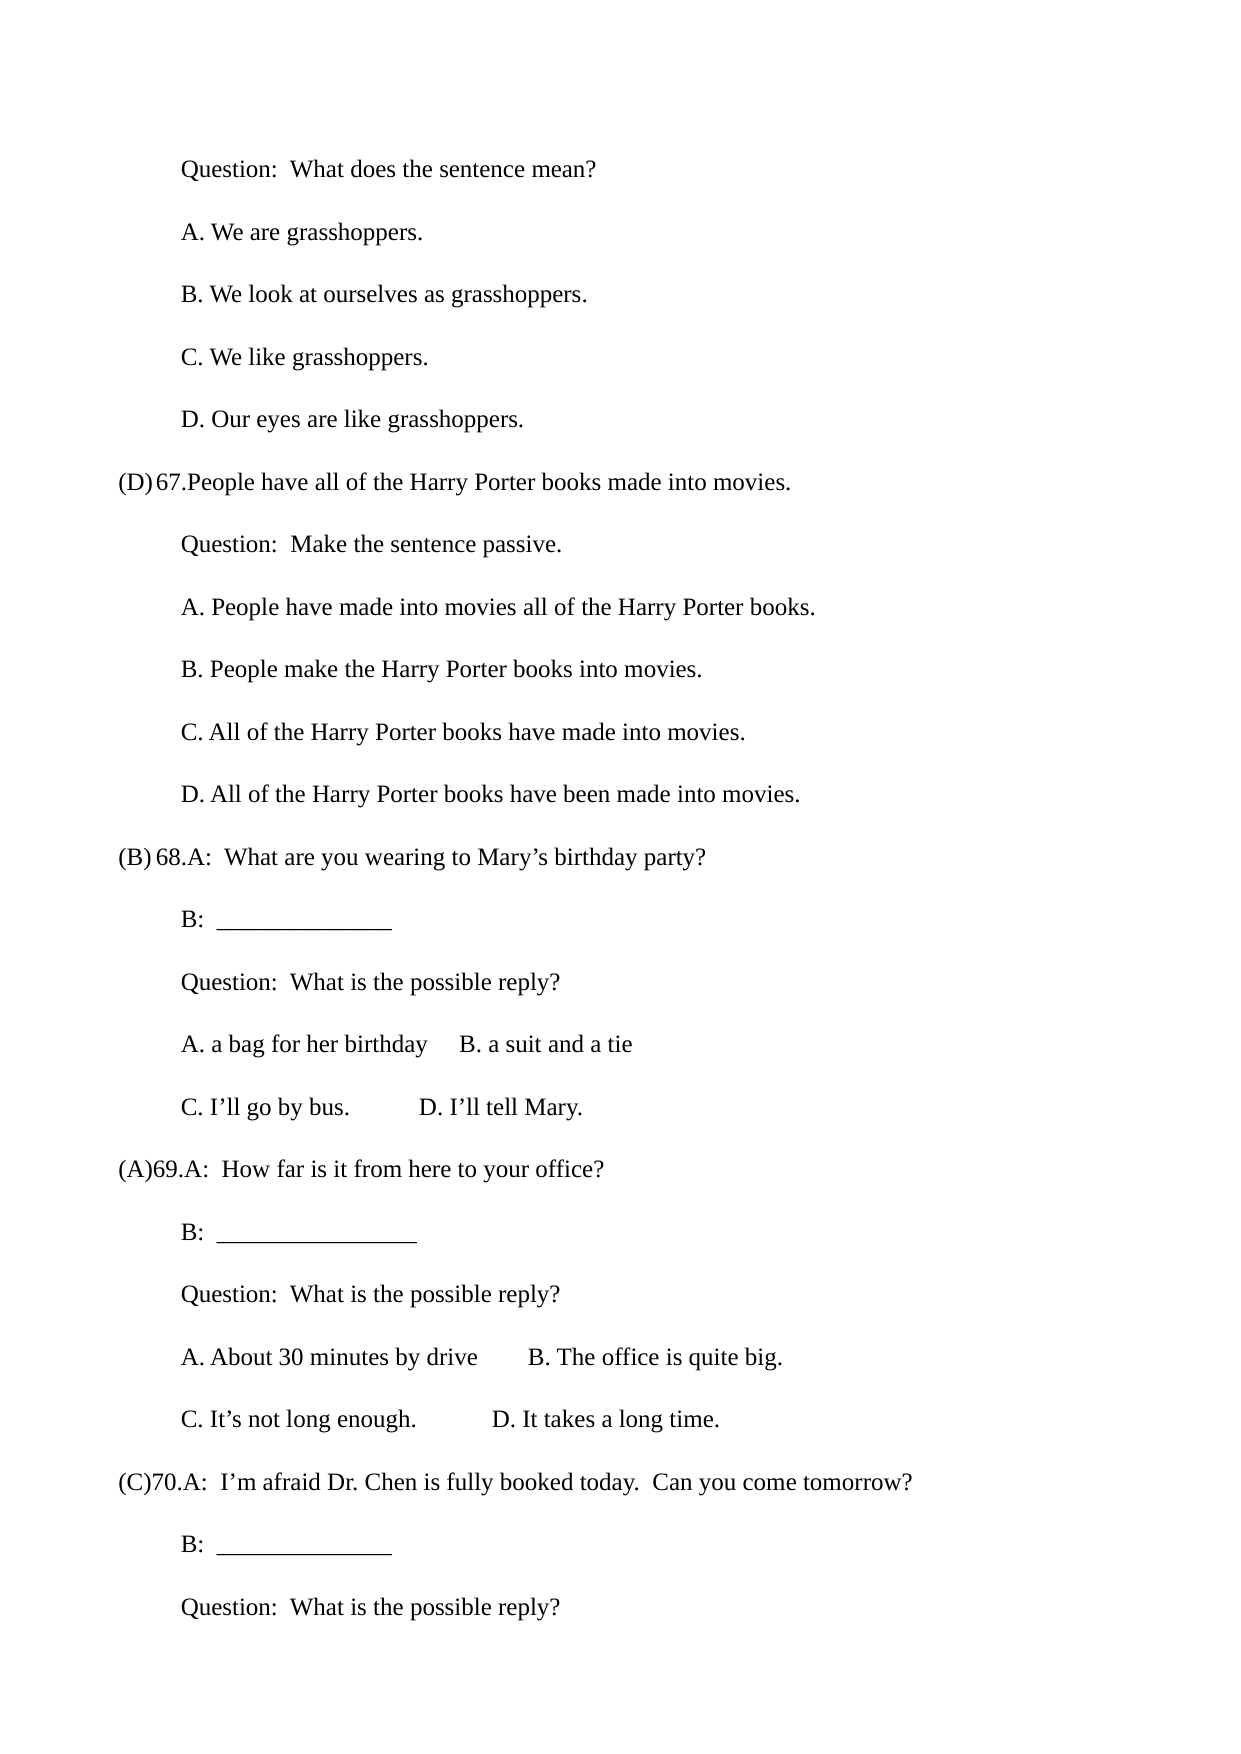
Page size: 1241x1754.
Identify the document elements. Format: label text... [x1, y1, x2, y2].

text B. People make the Harry Porter books into movies. [181, 627, 1122, 689]
text B. We look at ourselves as grasshoppers. [181, 252, 1122, 314]
text (A)69.A: How far is it from here to your office? [118, 1127, 1122, 1189]
text C. I’ll go by bus. D. I’ll tell Mary. [181, 1064, 1122, 1127]
text Question: What is the possible reply? [181, 1252, 1122, 1314]
text D. Our eyes are like grasshoppers. [181, 377, 1122, 439]
text C. It’s not long enough. D. It takes a long time. [181, 1377, 1122, 1439]
text Question: What is the possible reply? [181, 1564, 1122, 1627]
list 68.A: What are you wearing to Mary’s birthday party? [118, 814, 1122, 877]
text C. We like grasshoppers. [181, 314, 1122, 377]
text Question: What is the possible reply? [181, 939, 1122, 1002]
text B: ______________ [181, 877, 1122, 939]
text Question: Make the sentence passive. [181, 502, 1122, 564]
text D. All of the Harry Porter books have been made into movies. [181, 752, 1122, 814]
text B: ________________ [181, 1189, 1122, 1252]
text A. We are grasshoppers. [181, 189, 1122, 252]
text C. All of the Harry Porter books have made into movies. [181, 689, 1122, 752]
text Question: What does the sentence mean? [181, 127, 1122, 189]
text B: ______________ [181, 1502, 1122, 1564]
text A. About 30 minutes by drive B. The office is quite big. [181, 1314, 1122, 1377]
text A. a bag for her birthday B. a suit and a tie [181, 1002, 1122, 1064]
list 67.People have all of the Harry Porter books made into movies. [118, 439, 1122, 502]
text A. People have made into movies all of the Harry Porter books. [181, 564, 1122, 627]
text (C)70.A: I’m afraid Dr. Chen is fully booked today. Can you come tomorrow? [118, 1439, 1122, 1502]
